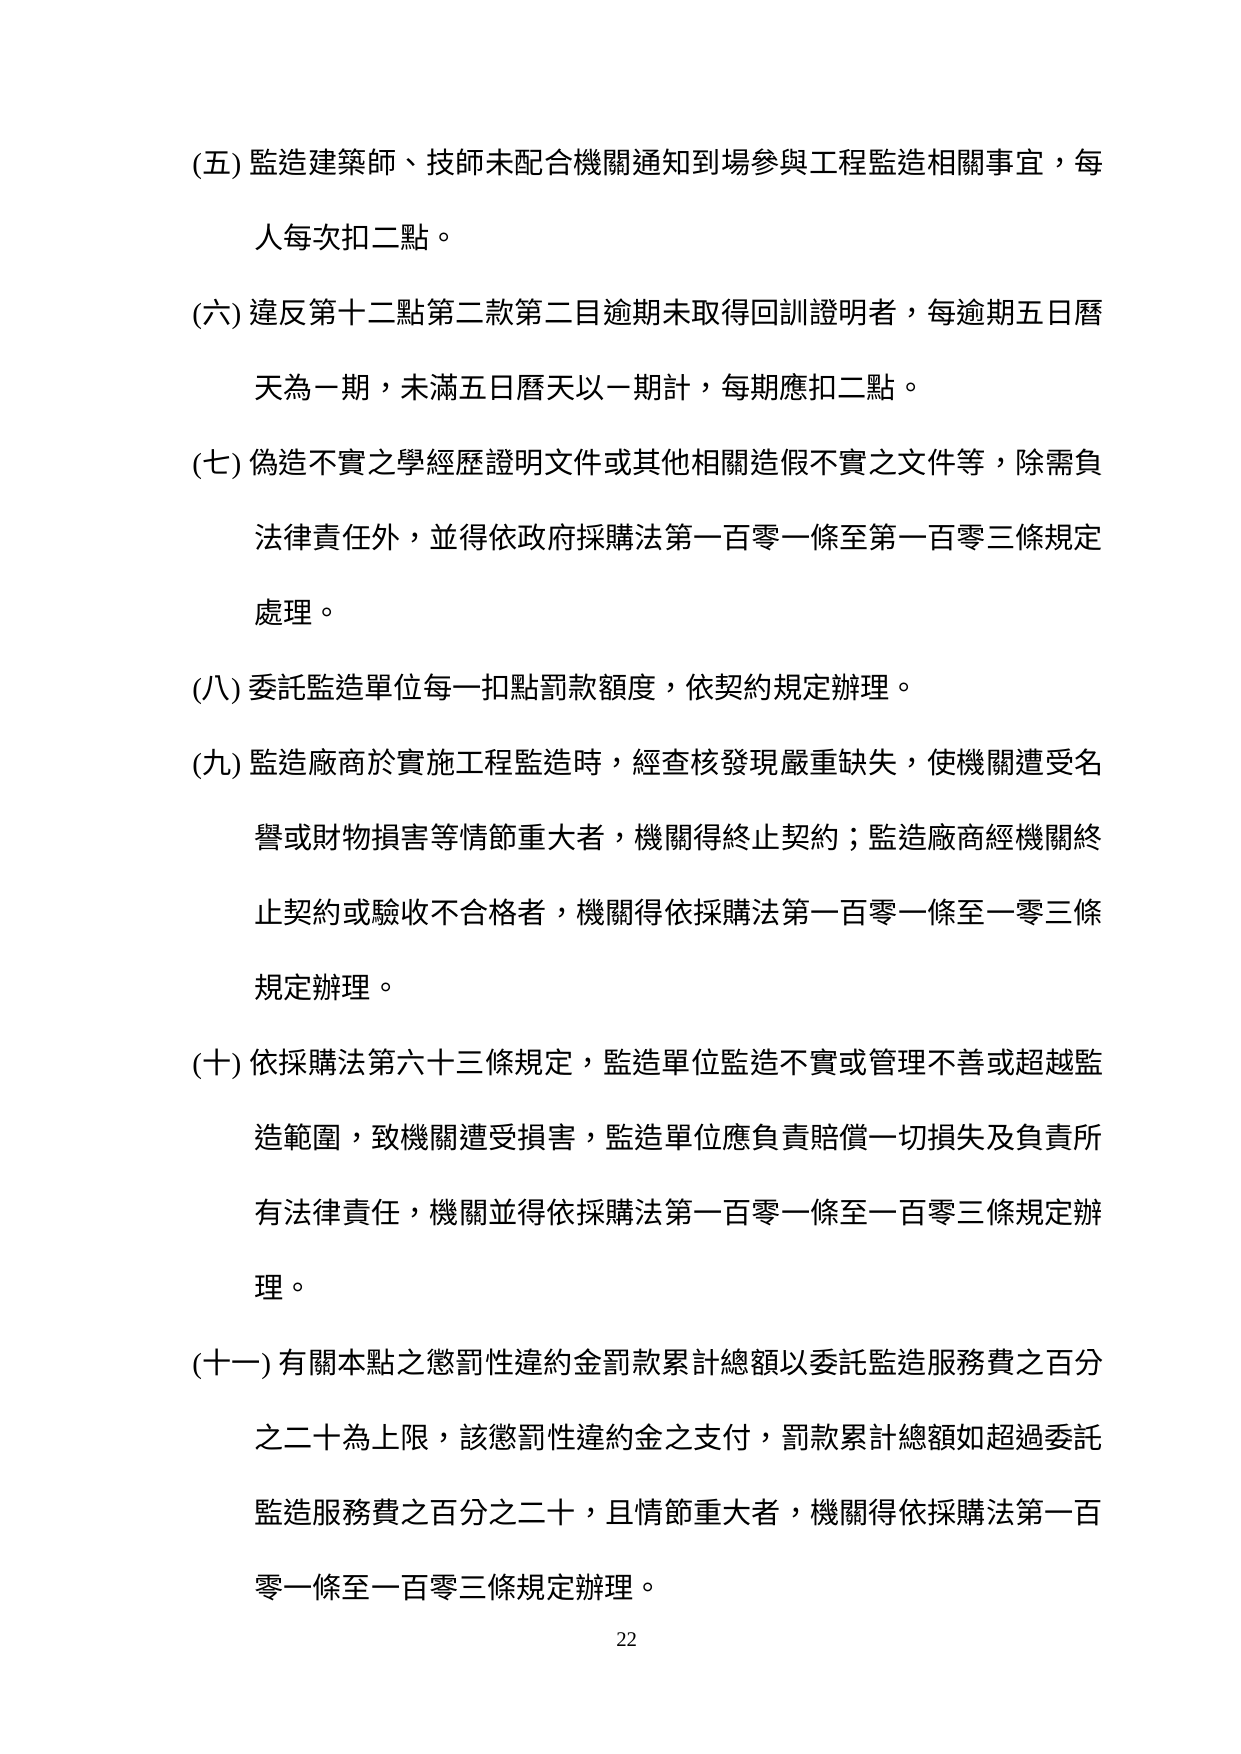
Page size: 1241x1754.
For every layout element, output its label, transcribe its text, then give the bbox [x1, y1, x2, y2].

text (九) 監造廠商於實施工程監造時，經查核發現嚴重缺失，使機關遭受名譽或財物損害等情節重大者，機關得終止契約；監造廠商經機關終止契約或驗收不合格者，機關得依採購法第一百零一條至一零三條規定辦理。 [192, 723, 1104, 1023]
text (八) 委託監造單位每一扣點罰款額度，依契約規定辦理。 [192, 648, 1104, 723]
text (六) 違反第十二點第二款第二目逾期未取得回訓證明者，每逾期五日曆天為ㄧ期，未滿五日曆天以ㄧ期計，每期應扣二點。 [192, 273, 1104, 423]
text (十) 依採購法第六十三條規定，監造單位監造不實或管理不善或超越監造範圍，致機關遭受損害，監造單位應負責賠償一切損失及負責所有法律責任，機關並得依採購法第一百零一條至一百零三條規定辦理。 [192, 1023, 1104, 1323]
text (十一) 有關本點之懲罰性違約金罰款累計總額以委託監造服務費之百分之二十為上限，該懲罰性違約金之支付，罰款累計總額如超過委託監造服務費之百分之二十，且情節重大者，機關得依採購法第一百零一條至一百零三條規定辦理。 [192, 1323, 1104, 1623]
text (五) 監造建築師、技師未配合機關通知到場參與工程監造相關事宜，每人每次扣二點。 [192, 123, 1104, 273]
text (七) 偽造不實之學經歷證明文件或其他相關造假不實之文件等，除需負法律責任外，並得依政府採購法第一百零一條至第一百零三條規定處理。 [192, 423, 1104, 648]
